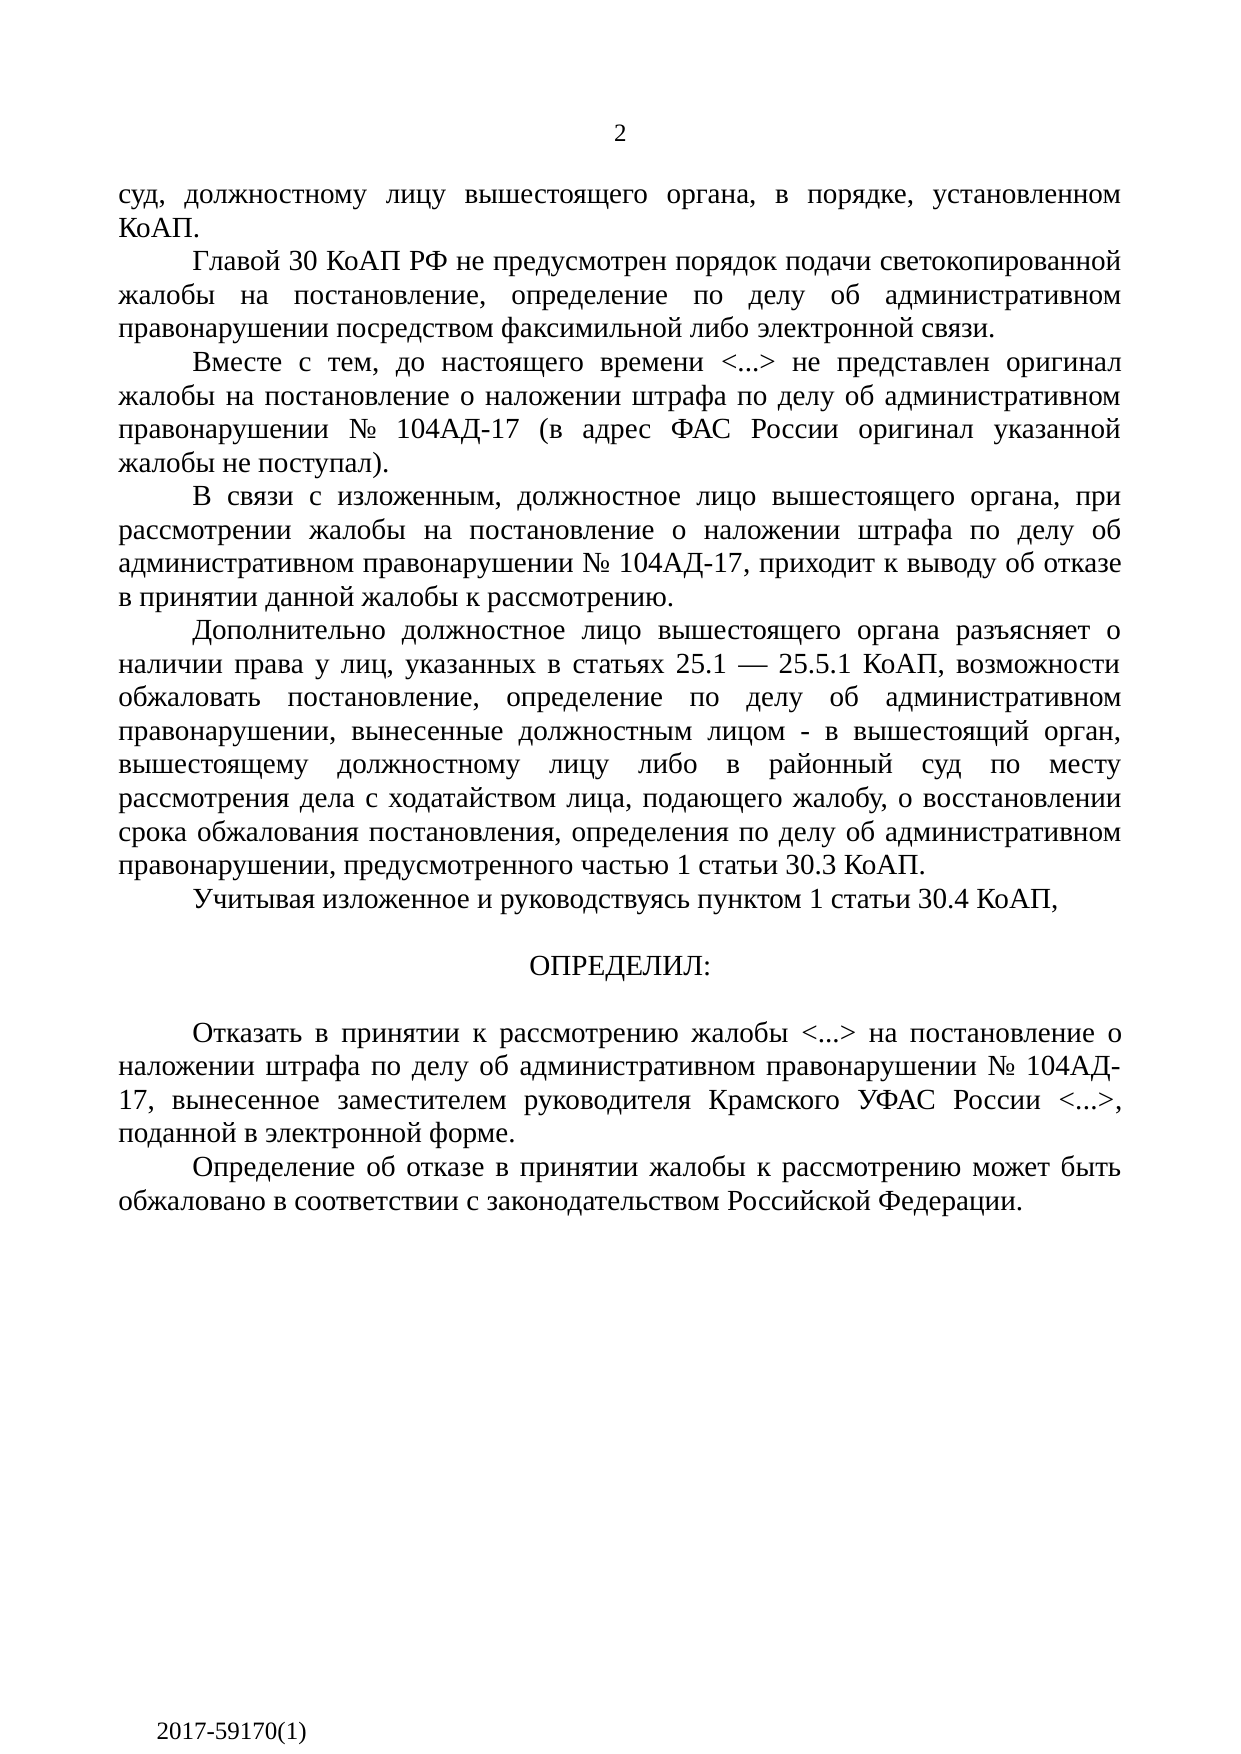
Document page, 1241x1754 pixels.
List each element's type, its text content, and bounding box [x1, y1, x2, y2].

text В связи с изложенным, должностное лицо вышестоящего органа, при рассмотрении жалобы на постановление о наложении штрафа по делу об административном правонарушении № 104АД-17, приходит к выводу об отказе в принятии данной жалобы к рассмотрению. [118, 478, 1122, 612]
text Определение об отказе в принятии жалобы к рассмотрению может быть обжаловано в соответствии с законодательством Российской Федерации. [118, 1149, 1122, 1216]
text Учитывая изложенное и руководствуясь пунктом 1 статьи 30.4 КоАП, [118, 881, 1122, 914]
text Главой 30 КоАП РФ не предусмотрен порядок подачи светокопированной жалобы на постановление, определение по делу об административном правонарушении посредством факсимильной либо электронной связи. [118, 243, 1122, 344]
text Отказать в принятии к рассмотрению жалобы <...> на постановление о наложении штрафа по делу об административном правонарушении № 104АД-17, вынесенное заместителем руководителя Крамского УФАС России <...>, поданной в электронной форме. [118, 1015, 1122, 1149]
text ОПРЕДЕЛИЛ: [118, 948, 1122, 981]
text Дополнительно должностное лицо вышестоящего органа разъясняет о наличии права у лиц, указанных в статьях 25.1 — 25.5.1 КоАП, возможности обжаловать постановление, определение по делу об административном правонарушении, вынесенные должностным лицом - в вышестоящий орган, вышестоящему должностному лицу либо в районный суд по месту рассмотрения дела с ходатайством лица, подающего жалобу, о восстановлении срока обжалования постановления, определения по делу об административном правонарушении, предусмотренного частью 1 статьи 30.3 КоАП. [118, 612, 1122, 881]
text Вместе с тем, до настоящего времени <...> не представлен оригинал жалобы на постановление о наложении штрафа по делу об административном правонарушении № 104АД-17 (в адрес ФАС России оригинал указанной жалобы не поступал). [118, 344, 1122, 478]
text суд, должностному лицу вышестоящего органа, в порядке, установленном КоАП. [118, 176, 1122, 243]
